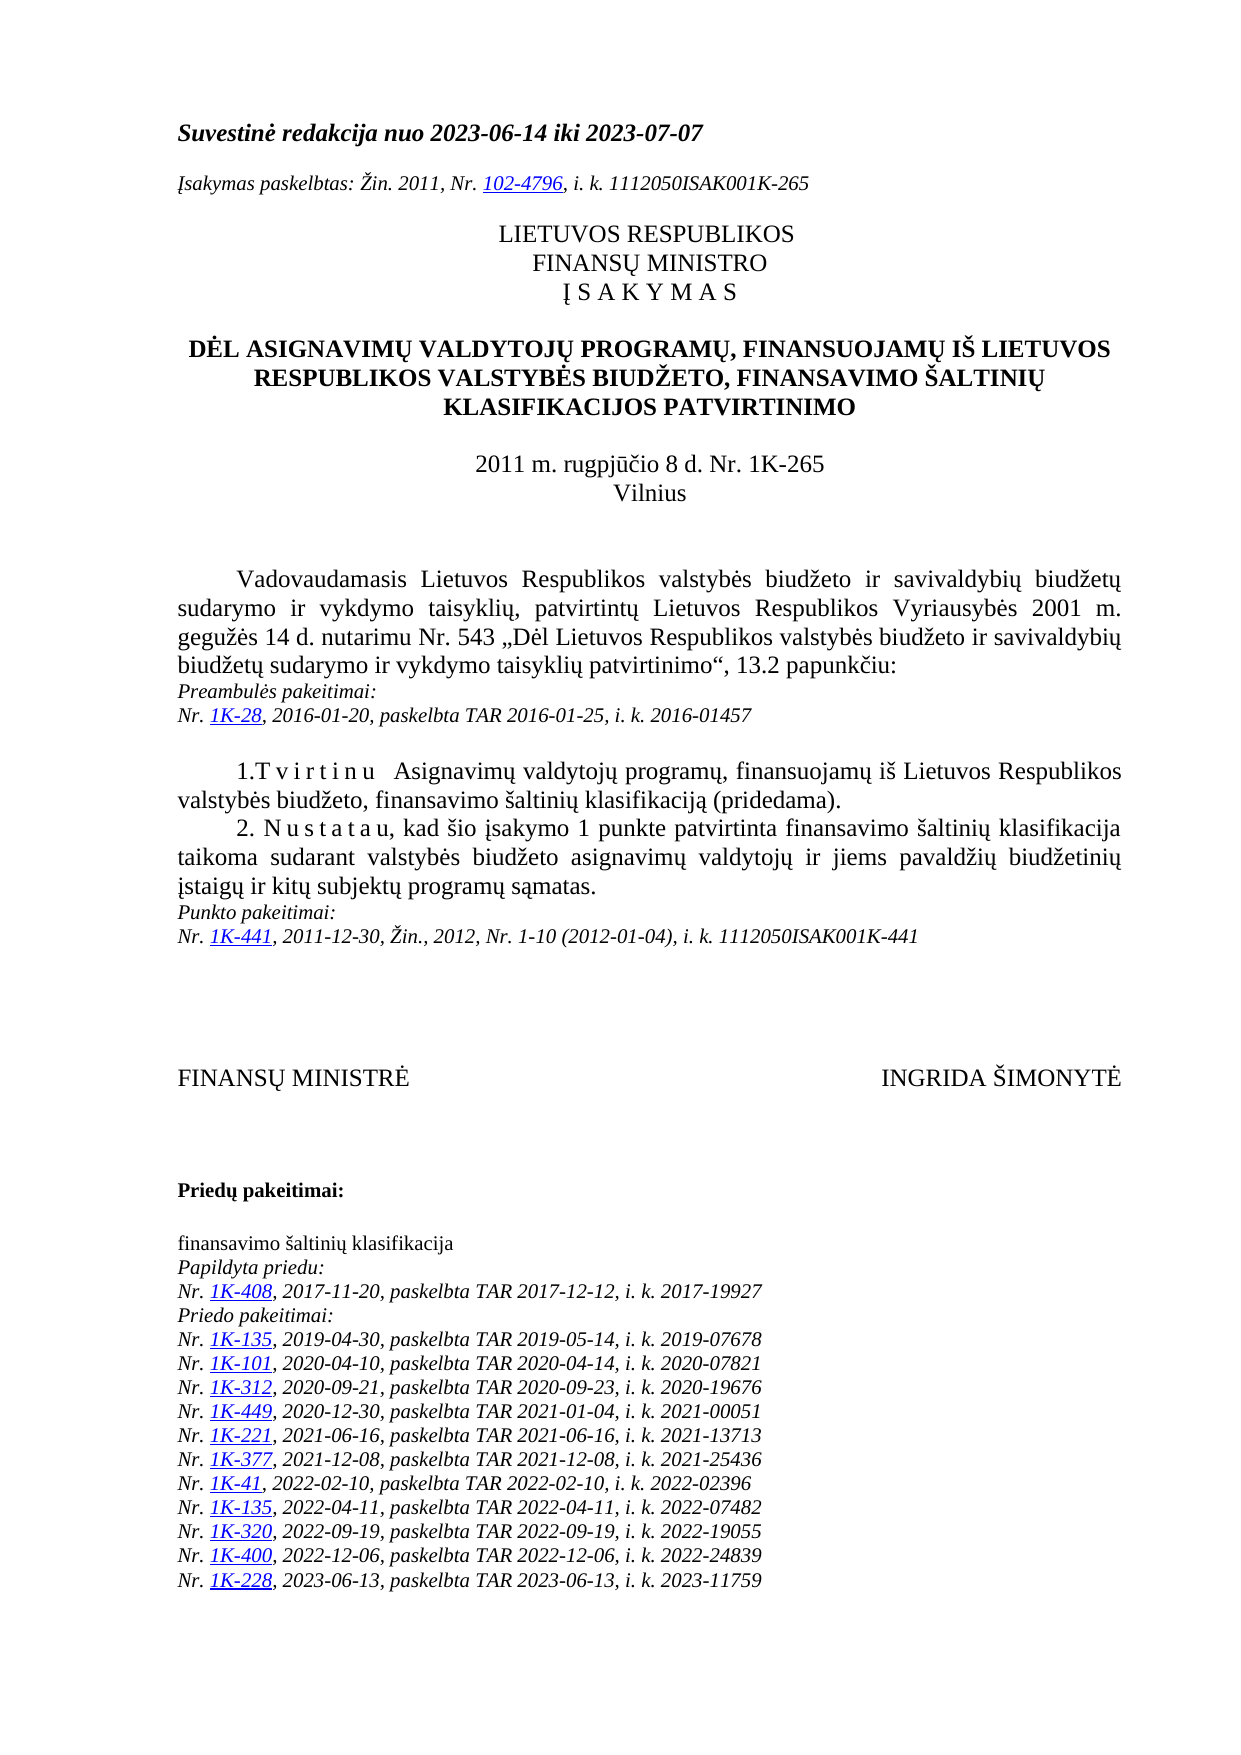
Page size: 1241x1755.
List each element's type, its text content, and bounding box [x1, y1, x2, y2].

text Nr. 1K-377, 2021-12-08, paskelbta TAR 2021-12-08, i. k. 2021-25436 [177, 1447, 1122, 1471]
text LIETUVOS RESPUBLIKOS [177, 219, 1122, 248]
text Suvestinė redakcija nuo 2023-06-14 iki 2023-07-07 [177, 118, 1122, 147]
text Į S A K Y M A S [177, 277, 1122, 305]
text Nr. 1K-228, 2023-06-13, paskelbta TAR 2023-06-13, i. k. 2023-11759 [177, 1567, 1122, 1592]
text Nr. 1K-320, 2022-09-19, paskelbta TAR 2022-09-19, i. k. 2022-19055 [177, 1519, 1122, 1543]
text Nr. 1K-135, 2019-04-30, paskelbta TAR 2019-05-14, i. k. 2019-07678 [177, 1327, 1122, 1351]
text Vilnius [177, 478, 1122, 507]
text Nr. 1K-449, 2020-12-30, paskelbta TAR 2021-01-04, i. k. 2021-00051 [177, 1399, 1122, 1423]
text Įsakymas paskelbtas: Žin. 2011, Nr. 102-4796, i. k. 1112050ISAK001K-265 [177, 171, 1122, 195]
text Nr. 1K-28, 2016-01-20, paskelbta TAR 2016-01-25, i. k. 2016-01457 [177, 703, 1122, 727]
text Papildyta priedu: [177, 1255, 1122, 1279]
text Nr. 1K-408, 2017-11-20, paskelbta TAR 2017-12-12, i. k. 2017-19927 [177, 1279, 1122, 1303]
text DĖL ASIGNAVIMŲ VALDYTOJŲ PROGRAMŲ, FINANSUOJAMŲ IŠ LIETUVOS RESPUBLIKOS VALSTYBĖS BIUDŽETO, FINANSAVIMO ŠALTINIŲ KLASIFIKACIJOS PATVIRTINIMO [177, 334, 1122, 420]
text FINANSŲ MINISTRĖ INGRIDA ŠIMONYTĖ [177, 1063, 1122, 1092]
text finansavimo šaltinių klasifikacija [177, 1231, 1122, 1255]
text Vadovaudamasis Lietuvos Respublikos valstybės biudžeto ir savivaldybių biudžetų sudarymo ir vykdymo taisyklių, patvirtintų Lietuvos Respublikos Vyriausybės 2001 m. gegužės 14 d. nutarimu Nr. 543 „Dėl Lietuvos Respublikos valstybės biudžeto ir savivaldybių biudžetų sudarymo ir vykdymo taisyklių patvirtinimo“, 13.2 papunkčiu: [177, 564, 1122, 679]
text Nr. 1K-101, 2020-04-10, paskelbta TAR 2020-04-14, i. k. 2020-07821 [177, 1351, 1122, 1375]
text FINANSŲ MINISTRO [177, 248, 1122, 277]
text Nr. 1K-312, 2020-09-21, paskelbta TAR 2020-09-23, i. k. 2020-19676 [177, 1375, 1122, 1399]
text Preambulės pakeitimai: [177, 679, 1122, 703]
text Nr. 1K-441, 2011-12-30, Žin., 2012, Nr. 1-10 (2012-01-04), i. k. 1112050ISAK001K-441 [177, 924, 1122, 948]
text Priedo pakeitimai: [177, 1303, 1122, 1327]
text Nr. 1K-135, 2022-04-11, paskelbta TAR 2022-04-11, i. k. 2022-07482 [177, 1495, 1122, 1519]
text Nr. 1K-41, 2022-02-10, paskelbta TAR 2022-02-10, i. k. 2022-02396 [177, 1471, 1122, 1495]
text Priedų pakeitimai: [177, 1178, 1122, 1202]
text Nr. 1K-221, 2021-06-16, paskelbta TAR 2021-06-16, i. k. 2021-13713 [177, 1423, 1122, 1447]
text 2011 m. rugpjūčio 8 d. Nr. 1K-265 [177, 449, 1122, 478]
text 2. Nustatau, kad šio įsakymo 1 punkte patvirtinta finansavimo šaltinių klasifikacija taikoma sudarant valstybės biudžeto asignavimų valdytojų ir jiems pavaldžių biudžetinių įstaigų ir kitų subjektų programų sąmatas. [177, 813, 1122, 900]
text Punkto pakeitimai: [177, 900, 1122, 924]
text 1.Tvirtinu Asignavimų valdytojų programų, finansuojamų iš Lietuvos Respublikos valstybės biudžeto, finansavimo šaltinių klasifikaciją (pridedama). [177, 756, 1122, 813]
text Nr. 1K-400, 2022-12-06, paskelbta TAR 2022-12-06, i. k. 2022-24839 [177, 1543, 1122, 1567]
